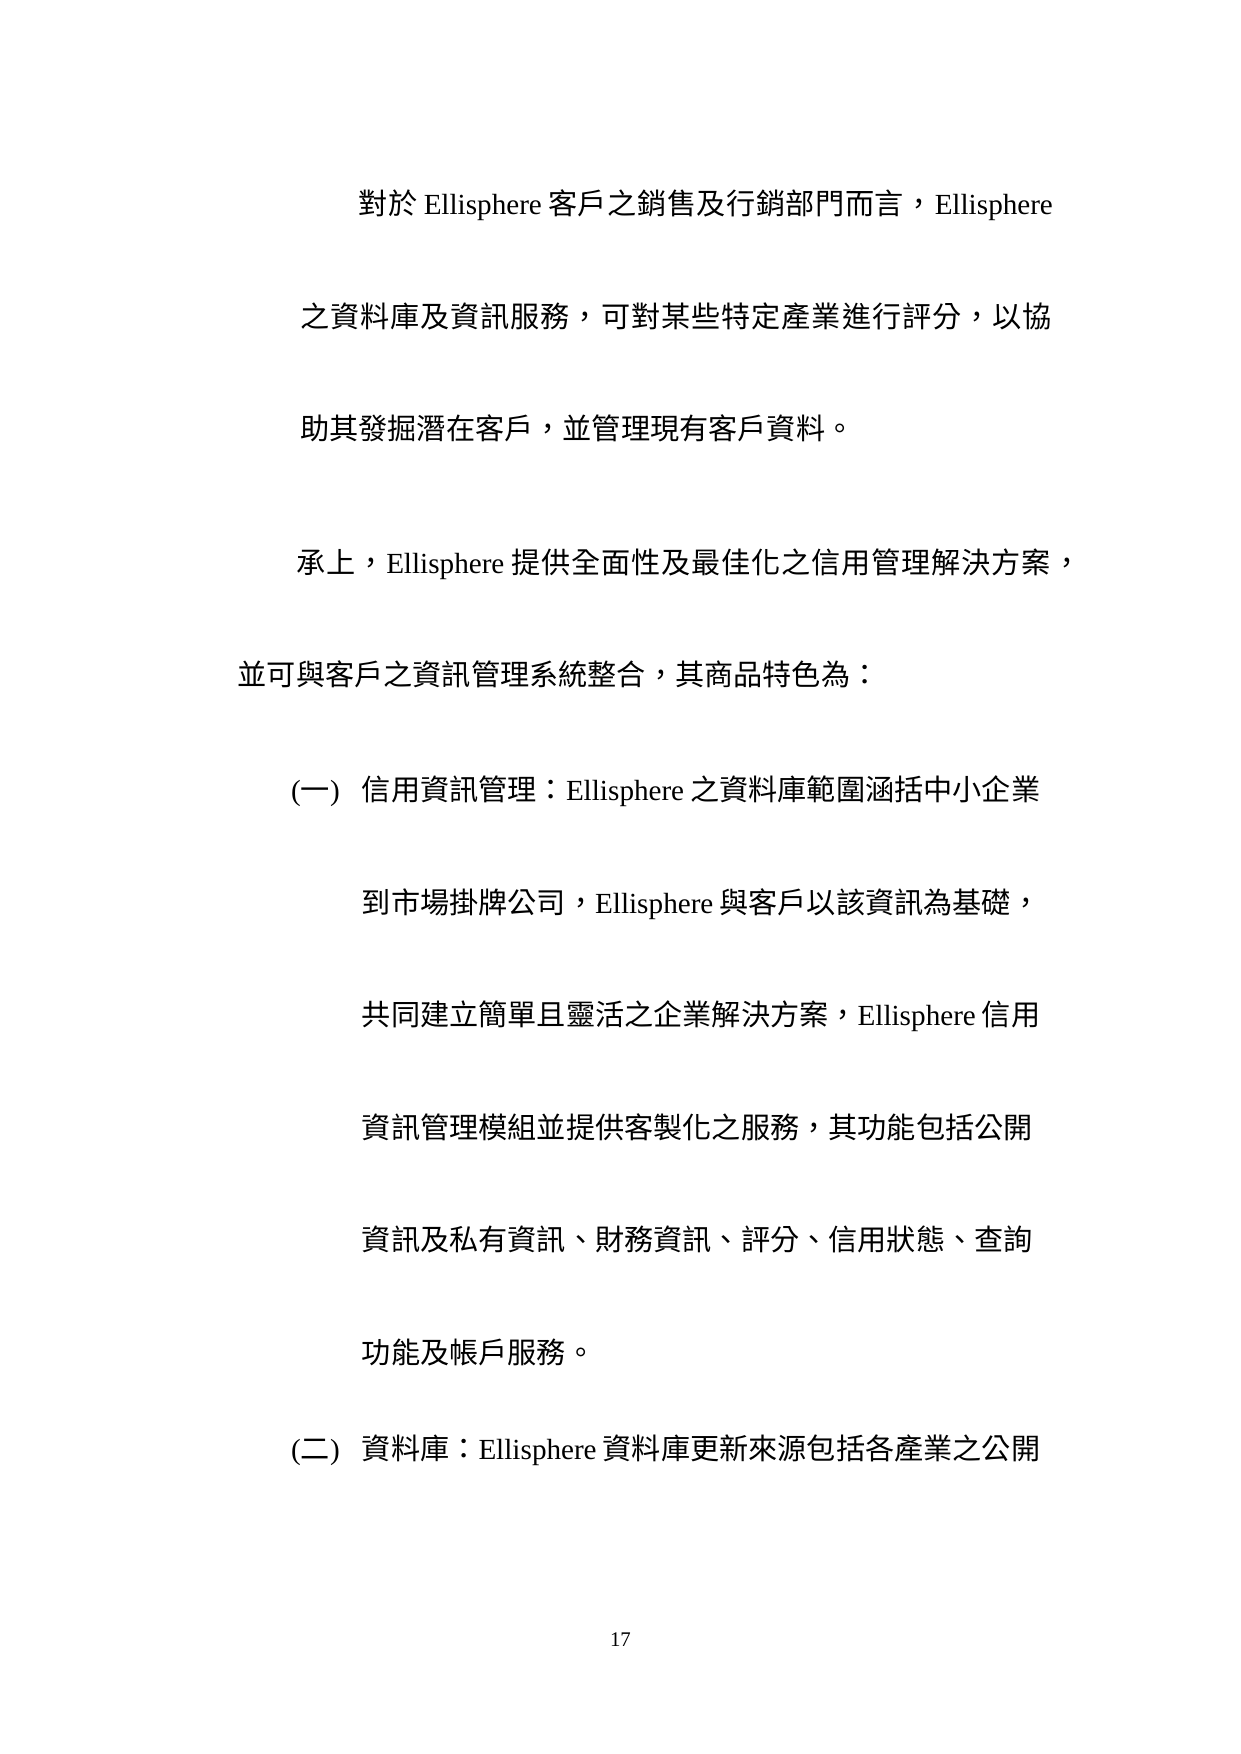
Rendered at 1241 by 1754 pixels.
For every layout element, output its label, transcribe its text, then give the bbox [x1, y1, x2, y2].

text 對於Ellisphere客戶之銷售及行銷部門而言，Ellisphere之資料庫及資訊服務，可對某些特定產業進行評分，以協助其發掘潛在客戶，並管理現有客戶資料。 [300, 164, 1053, 464]
text 承上，Ellisphere提供全面性及最佳化之信用管理解決方案，並可與客戶之資訊管理系統整合，其商品特色為： [237, 523, 1053, 711]
list 資料庫：Ellisphere資料庫更新來源包括各產業之公開 [291, 1409, 1053, 1484]
list 信用資訊管理：Ellisphere之資料庫範圍涵括中小企業到市場掛牌公司，Ellisphere與客戶以該資訊為基礎，共同建立簡單且靈活之企業解決方案，Ellisphere信用資訊管理模組並提供客製化之服務，其功能包括公開資訊及私有資訊、財務資訊、評分、信用狀態、查詢功能及帳戶服務。 [291, 751, 1053, 1388]
